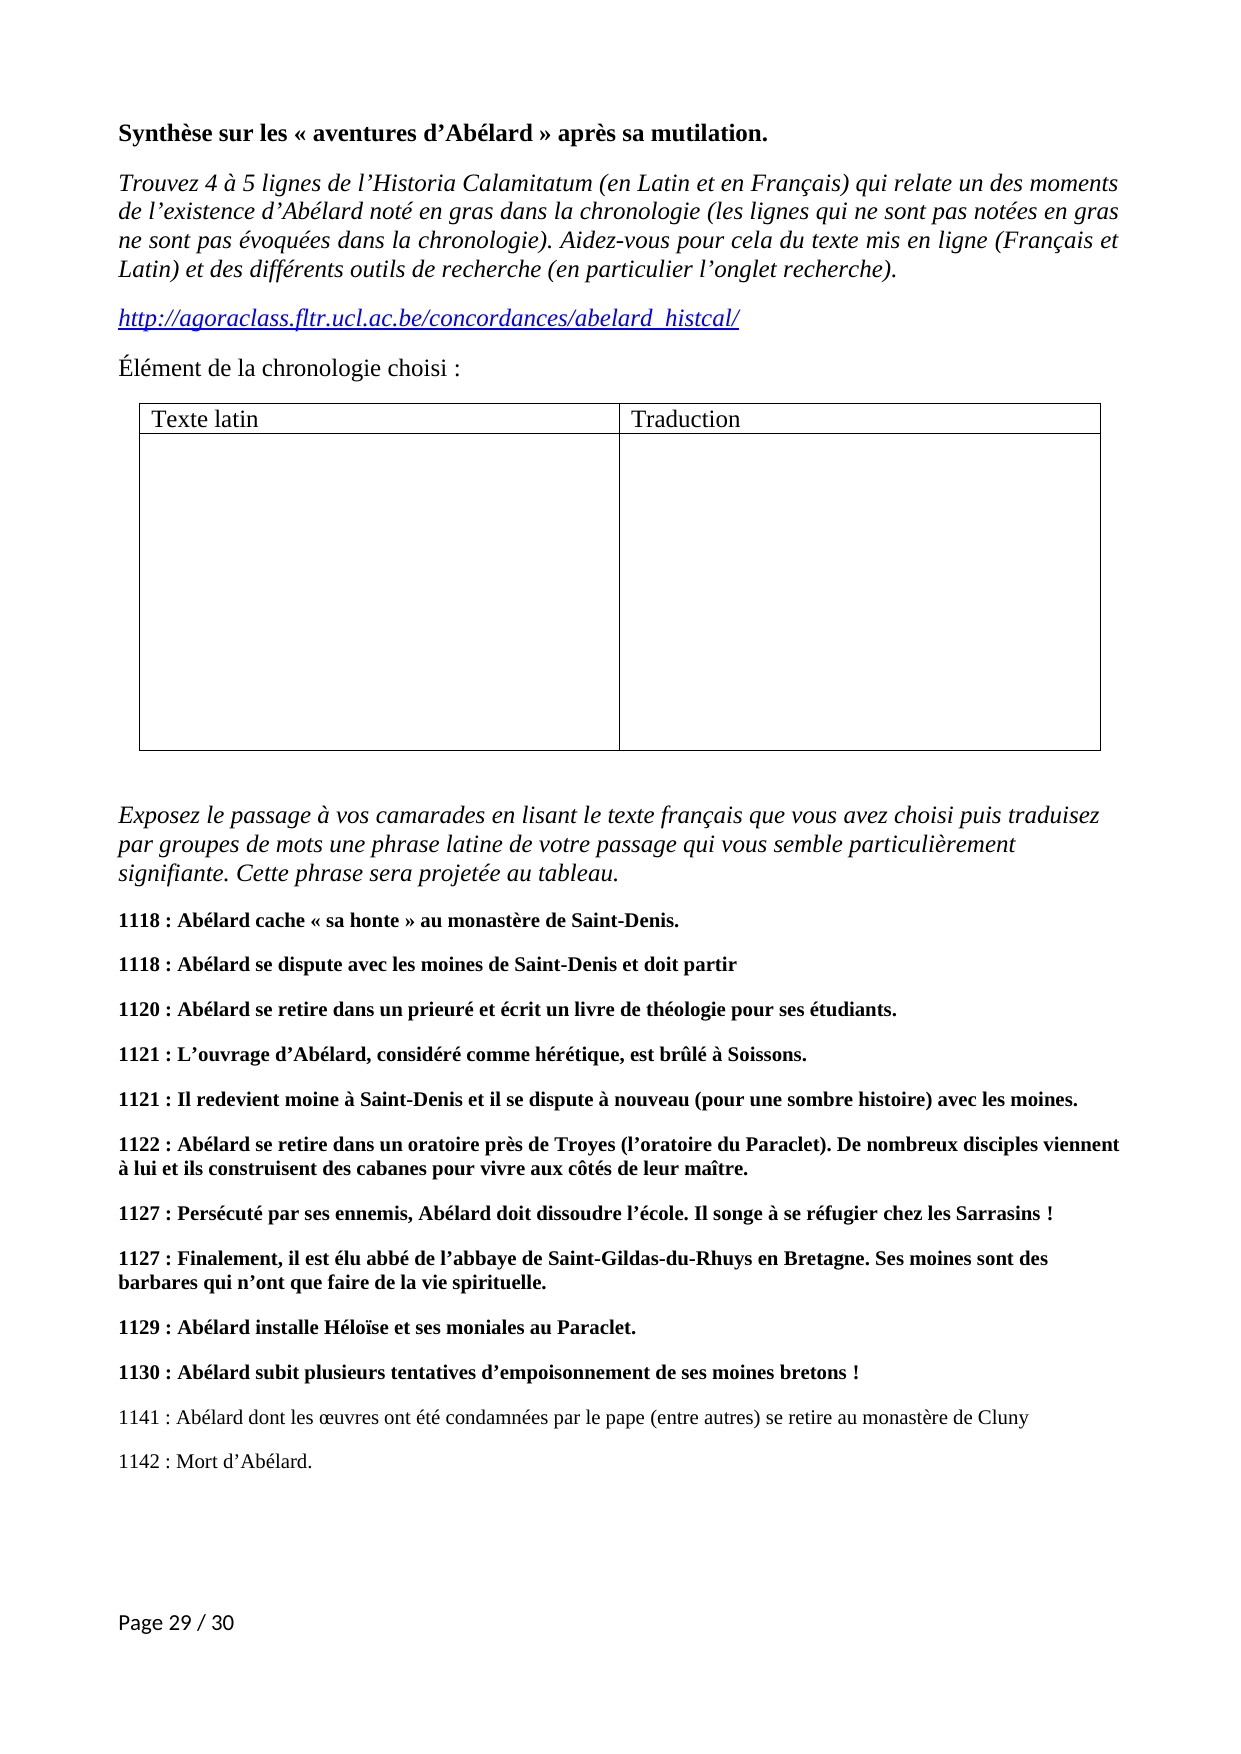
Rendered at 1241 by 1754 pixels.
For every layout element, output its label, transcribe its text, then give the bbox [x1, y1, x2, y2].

text 1118 : Abélard cache « sa honte » au monastère de Saint-Denis. [118, 907, 1122, 932]
text 1118 : Abélard se dispute avec les moines de Saint-Denis et doit partir [118, 952, 1122, 976]
text 1122 : Abélard se retire dans un oratoire près de Troyes (l’oratoire du Paraclet). De nombreux disciples viennent à lui et ils construisent des cabanes pour vivre aux côtés de leur maître. [118, 1132, 1122, 1180]
text 1120 : Abélard se retire dans un prieuré et écrit un livre de théologie pour ses étudiants. [118, 997, 1122, 1021]
table_header Traduction [620, 404, 1100, 432]
text 1129 : Abélard installe Héloïse et ses moniales au Paraclet. [118, 1315, 1122, 1339]
text Élément de la chronologie choisi : [118, 353, 1122, 382]
text Trouvez 4 à 5 lignes de l’Historia Calamitatum (en Latin et en Français) qui relate un des moments de l’existence d’Abélard noté en gras dans la chronologie (les lignes qui ne sont pas notées en gras ne sont pas évoquées dans la chronologie). Aidez-vous pour cela du texte mis en ligne (Français et Latin) et des différents outils de recherche (en particulier l’onglet recherche). [118, 168, 1122, 283]
text 1141 : Abélard dont les œuvres ont été condamnées par le pape (entre autres) se retire au monastère de Cluny [118, 1404, 1122, 1429]
text 1127 : Persécuté par ses ennemis, Abélard doit dissoudre l’école. Il songe à se réfugier chez les Sarrasins ! [118, 1201, 1122, 1225]
text 1127 : Finalement, il est élu abbé de l’abbaye de Saint-Gildas-du-Rhuys en Bretagne. Ses moines sont des barbares qui n’ont que faire de la vie spirituelle. [118, 1246, 1122, 1294]
text http://agoraclass.fltr.ucl.ac.be/concordances/abelard_histcal/ [118, 303, 1122, 332]
text 1130 : Abélard subit plusieurs tentatives d’empoisonnement de ses moines bretons ! [118, 1360, 1122, 1384]
table_header Texte latin [140, 404, 619, 432]
text 1121 : L’ouvrage d’Abélard, considéré comme hérétique, est brûlé à Soissons. [118, 1042, 1122, 1066]
text 1121 : Il redevient moine à Saint-Denis et il se dispute à nouveau (pour une sombre histoire) avec les moines. [118, 1087, 1122, 1111]
table_cell [620, 434, 1100, 750]
text 1142 : Mort d’Abélard. [118, 1449, 1122, 1473]
table_cell [140, 434, 619, 750]
text Exposez le passage à vos camarades en lisant le texte français que vous avez choisi puis traduisez par groupes de mots une phrase latine de votre passage qui vous semble particulièrement signifiante. Cette phrase sera projetée au tableau. [118, 800, 1122, 887]
text Synthèse sur les « aventures d’Abélard » après sa mutilation. [118, 118, 1122, 147]
